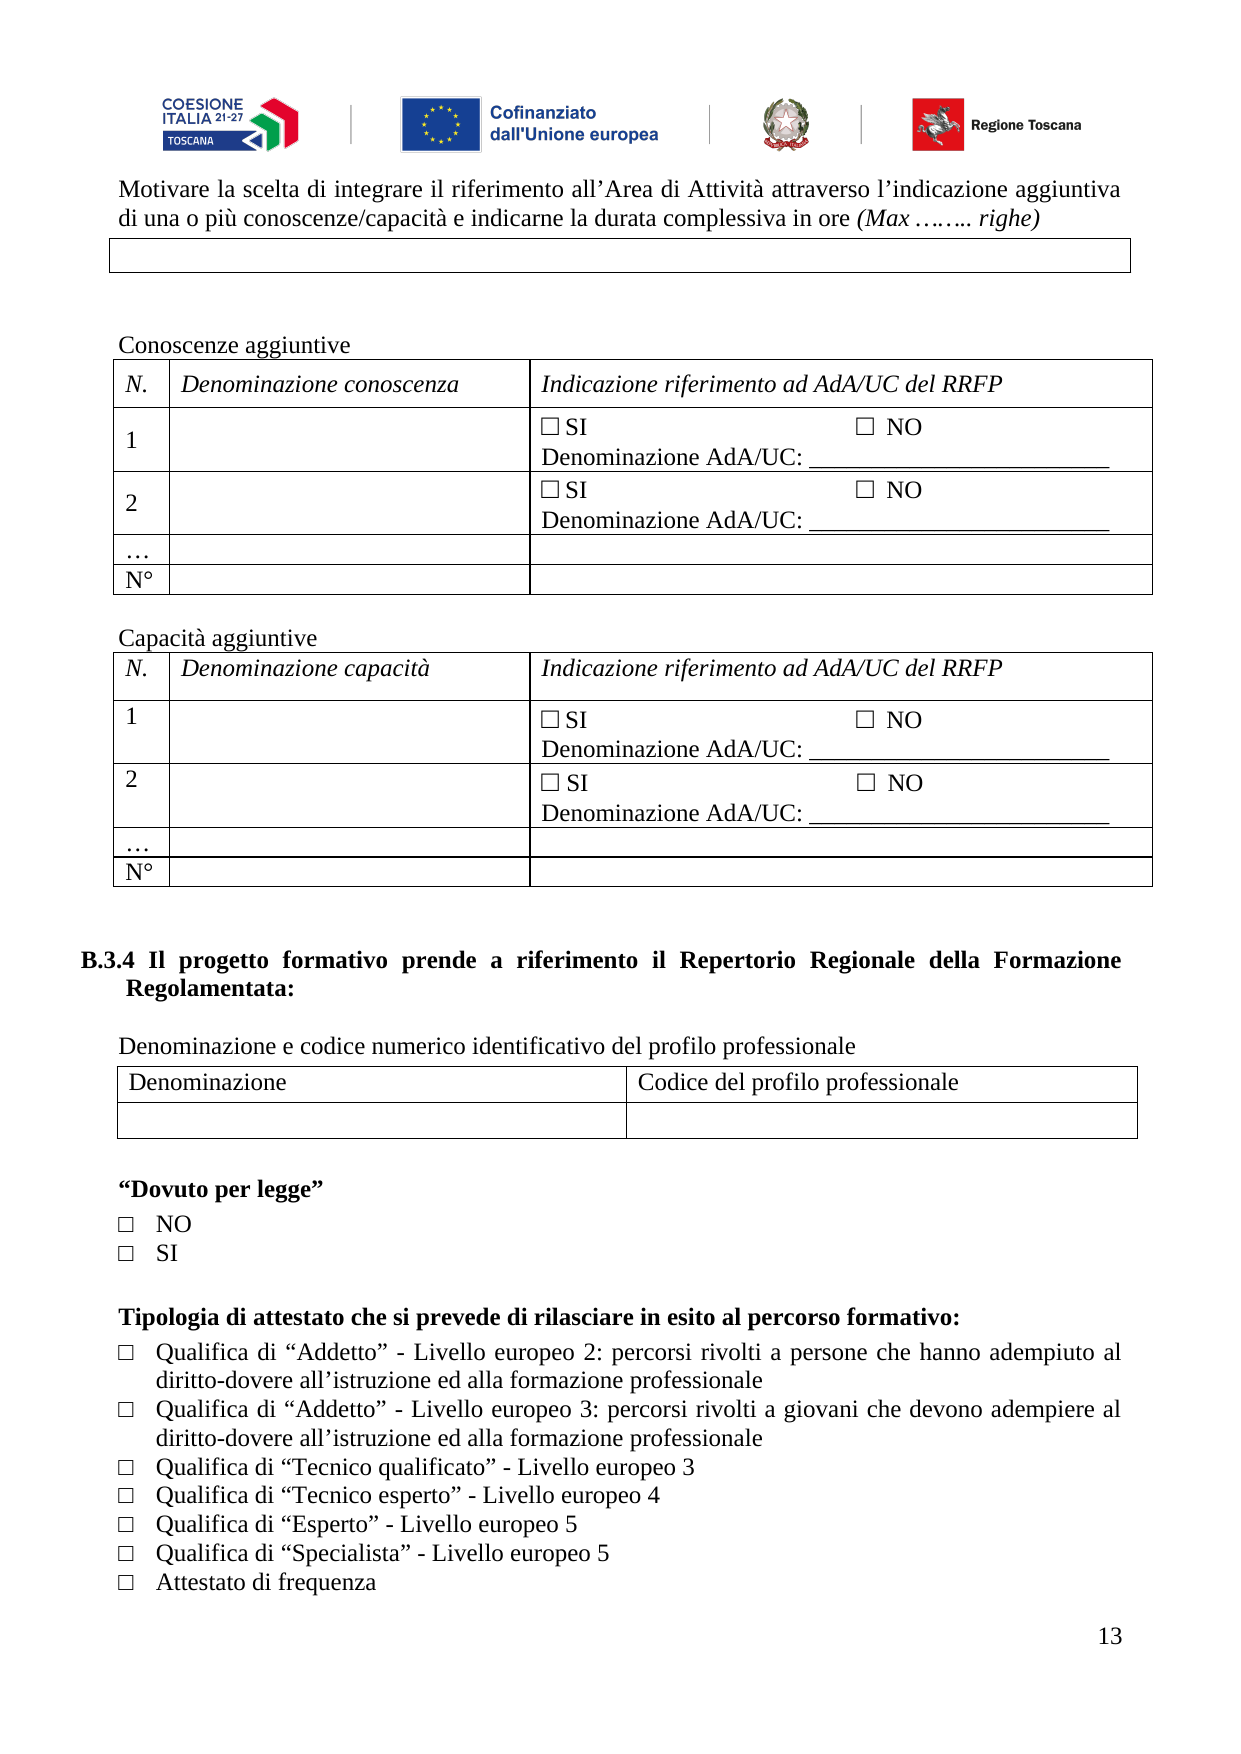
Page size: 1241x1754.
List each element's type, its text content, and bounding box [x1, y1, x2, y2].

list NO [118, 1209, 1122, 1238]
text Denominazione e codice numerico identificativo del profilo professionale [118, 1031, 1122, 1060]
list SI [118, 1238, 1122, 1267]
list Qualifica di “Tecnico qualificato” - Livello europeo 3 [118, 1452, 1122, 1480]
list Attestato di frequenza [118, 1567, 1122, 1595]
table_cell [627, 1103, 1137, 1138]
table_cell [170, 565, 529, 593]
table_cell [170, 472, 529, 534]
list Qualifica di “Tecnico esperto” - Livello europeo 4 [118, 1480, 1122, 1509]
table_cell N° [114, 858, 169, 886]
table_cell [531, 858, 1152, 886]
table_cell [531, 565, 1152, 593]
table_cell N° [114, 565, 169, 593]
table_cell … [114, 535, 169, 564]
table_cell 1 [114, 408, 169, 471]
table_cell [170, 701, 529, 763]
table_cell □ SI □ NO Denominazione AdA/UC: ________________________ [531, 472, 1152, 534]
table_header Indicazione riferimento ad AdA/UC del RRFP [531, 653, 1152, 700]
table_header N. [114, 360, 169, 407]
table_header Denominazione conoscenza [170, 360, 529, 407]
table_cell [170, 408, 529, 471]
table_cell 2 [114, 764, 169, 827]
subtitle B.3.4 Il progetto formativo prende a riferimento il Repertorio Regionale della Formazione Regolamentata: [81, 945, 1122, 1002]
table_cell 2 [114, 472, 169, 534]
table_cell □ SI □ NO Denominazione AdA/UC: ________________________ [531, 764, 1152, 827]
table_cell [118, 1103, 626, 1138]
table_header Denominazione capacità [170, 653, 529, 700]
table_cell [170, 858, 529, 886]
list Qualifica di “Addetto” - Livello europeo 3: percorsi rivolti a giovani che devono adempiere al diritto-dovere all’istruzione ed alla formazione professionale [118, 1394, 1122, 1452]
table_header N. [114, 653, 169, 700]
text Conoscenze aggiuntive [118, 331, 1122, 359]
table_cell [170, 535, 529, 564]
table_header Indicazione riferimento ad AdA/UC del RRFP [531, 360, 1152, 407]
list Qualifica di “Specialista” - Livello europeo 5 [118, 1538, 1122, 1567]
table_header Codice del profilo professionale [627, 1067, 1137, 1102]
table_cell [170, 764, 529, 827]
text Motivare la scelta di integrare il riferimento all’Area di Attività attraverso l’indicazione aggiuntiva di una o più conoscenze/capacità e indicarne la durata complessiva in ore (Max …….. righe) [118, 174, 1122, 232]
text Capacità aggiuntive [118, 623, 1122, 652]
table_cell [170, 828, 529, 856]
text Tipologia di attestato che si prevede di rilasciare in esito al percorso formativo: [118, 1302, 1122, 1330]
table_cell [531, 828, 1152, 856]
table_header Denominazione [118, 1067, 626, 1102]
text “Dovuto per legge” [118, 1174, 1122, 1203]
table_cell □ SI □ NO Denominazione AdA/UC: ________________________ [531, 408, 1152, 471]
list Qualifica di “Addetto” - Livello europeo 2: percorsi rivolti a persone che hanno adempiuto al diritto-dovere all’istruzione ed alla formazione professionale [118, 1337, 1122, 1394]
table_cell □ SI □ NO Denominazione AdA/UC: ________________________ [531, 701, 1152, 763]
table_cell [531, 535, 1152, 564]
table_cell … [114, 828, 169, 856]
table_cell 1 [114, 701, 169, 763]
list Qualifica di “Esperto” - Livello europeo 5 [118, 1509, 1122, 1538]
